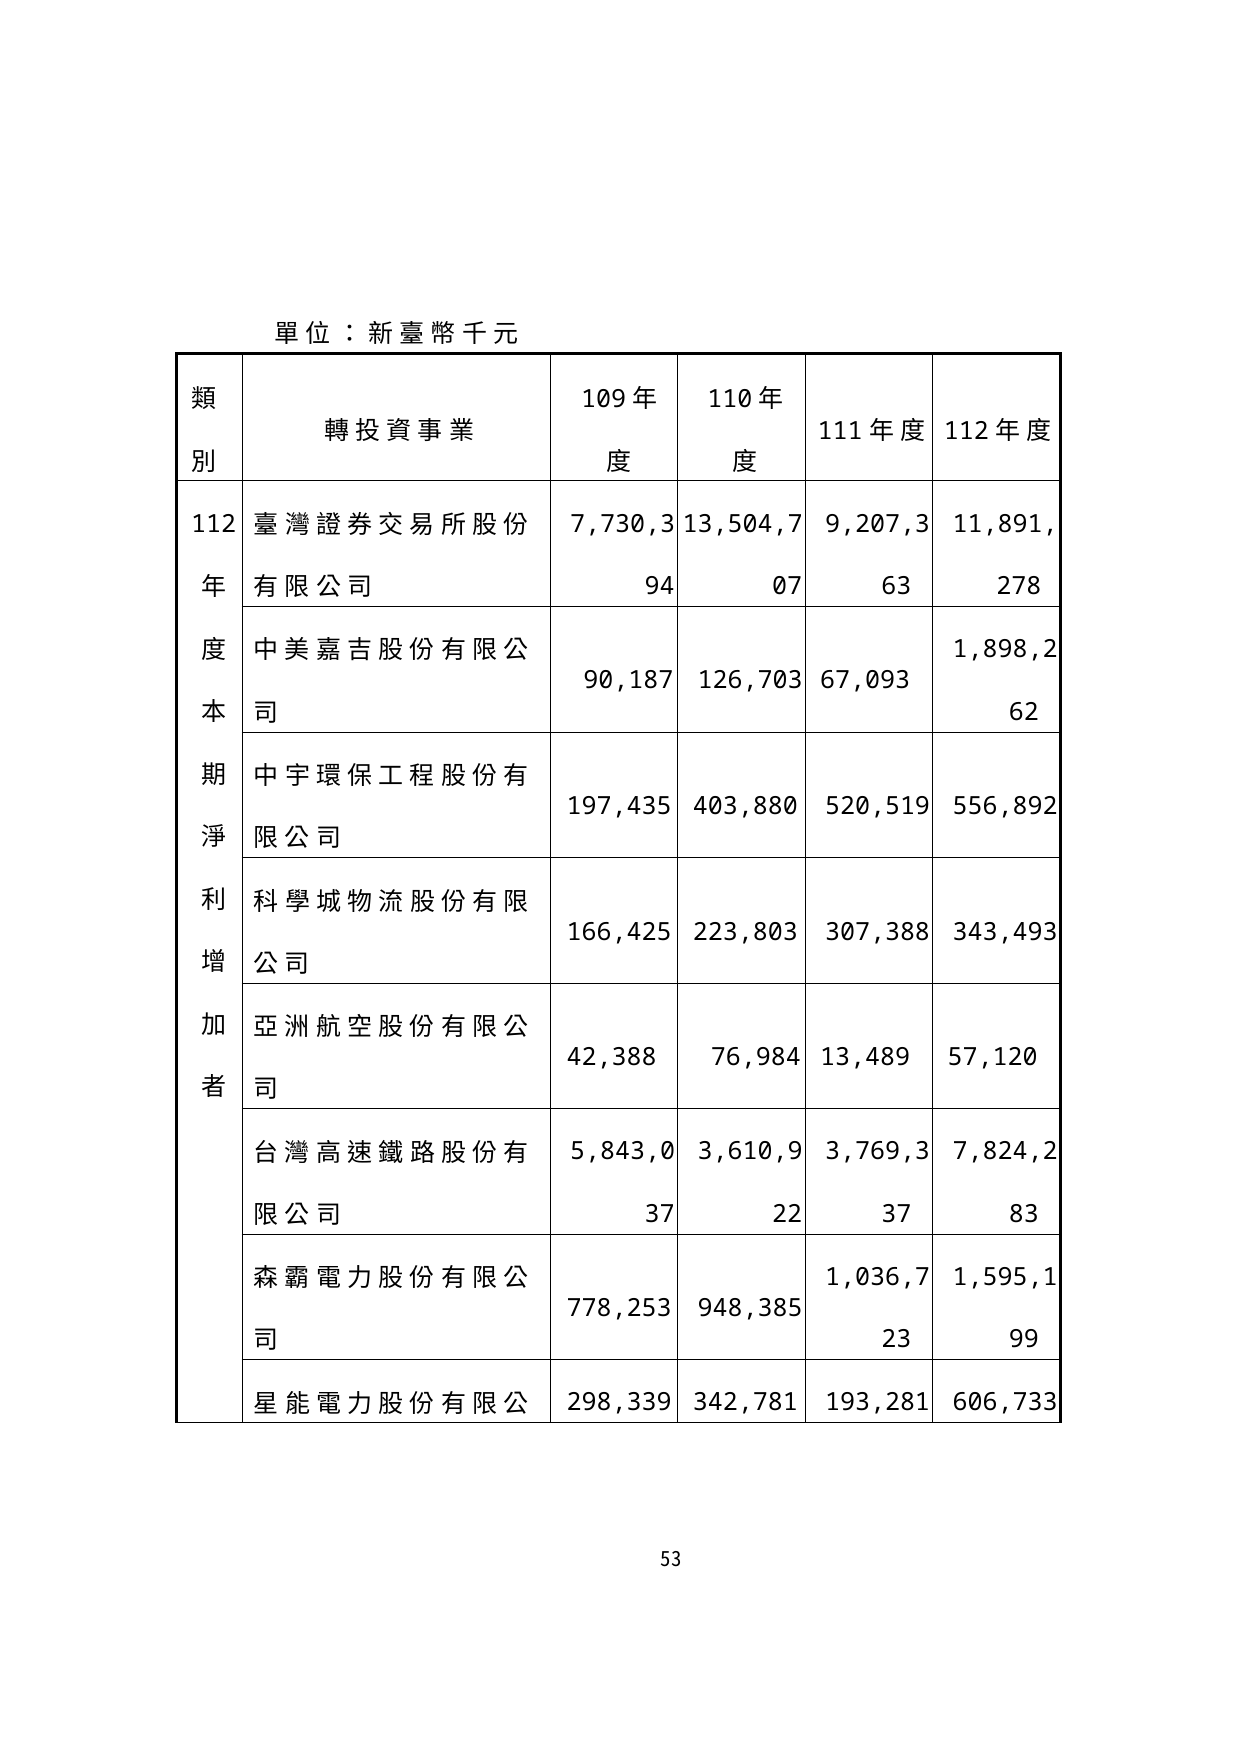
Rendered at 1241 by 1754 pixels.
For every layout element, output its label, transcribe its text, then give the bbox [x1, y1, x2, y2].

table_cell 223,803 [678, 858, 805, 982]
table_header 110年度 [678, 355, 805, 480]
table_cell 9,207,363 [806, 481, 932, 606]
table_cell 7,824,283 [933, 1109, 1059, 1233]
table_header 轉投資事業 [243, 355, 550, 480]
table_cell 中美嘉吉股份有限公司 [243, 607, 550, 731]
table_cell 193,281 [806, 1360, 932, 1422]
table_cell 57,120 [933, 984, 1059, 1108]
table_cell 606,733 [933, 1360, 1059, 1422]
table_cell 343,493 [933, 858, 1059, 982]
table_cell 126,703 [678, 607, 805, 731]
table_header 111年度 [806, 355, 932, 480]
table_cell 1,898,262 [933, 607, 1059, 731]
table_cell 中宇環保工程股份有限公司 [243, 733, 550, 857]
table_cell 科學城物流股份有限公司 [243, 858, 550, 982]
table_cell 7,730,394 [551, 481, 677, 606]
table_cell 亞洲航空股份有限公司 [243, 984, 550, 1108]
table_header 112年度 [933, 355, 1059, 480]
table_cell 臺灣證券交易所股份有限公司 [243, 481, 550, 606]
table_header 109年度 [551, 355, 677, 480]
table_cell 1,036,723 [806, 1235, 932, 1359]
table_cell 星能電力股份有限公 [243, 1360, 550, 1422]
table_cell 1,595,199 [933, 1235, 1059, 1359]
table_cell 67,093 [806, 607, 932, 731]
table_cell 90,187 [551, 607, 677, 731]
table_cell 778,253 [551, 1235, 677, 1359]
table_cell 307,388 [806, 858, 932, 982]
table_cell 520,519 [806, 733, 932, 857]
table_cell 342,781 [678, 1360, 805, 1422]
table_cell 556,892 [933, 733, 1059, 857]
table_cell 13,504,707 [678, 481, 805, 606]
table_cell 5,843,037 [551, 1109, 677, 1233]
table_header 類別 [178, 355, 242, 480]
table_cell 台灣高速鐵路股份有限公司 [243, 1109, 550, 1233]
table_cell 948,385 [678, 1235, 805, 1359]
table_cell 3,610,922 [678, 1109, 805, 1233]
table_cell 197,435 [551, 733, 677, 857]
text 單位：新臺幣千元 [177, 227, 1063, 352]
table_cell 3,769,337 [806, 1109, 932, 1233]
table_cell 11,891,278 [933, 481, 1059, 606]
table_cell 166,425 [551, 858, 677, 982]
table_cell 403,880 [678, 733, 805, 857]
table_cell 13,489 [806, 984, 932, 1108]
table_cell 112年度本期淨利增加者 [178, 481, 242, 1422]
table_cell 森霸電力股份有限公司 [243, 1235, 550, 1359]
table_cell 76,984 [678, 984, 805, 1108]
table_cell 298,339 [551, 1360, 677, 1422]
table_cell 42,388 [551, 984, 677, 1108]
